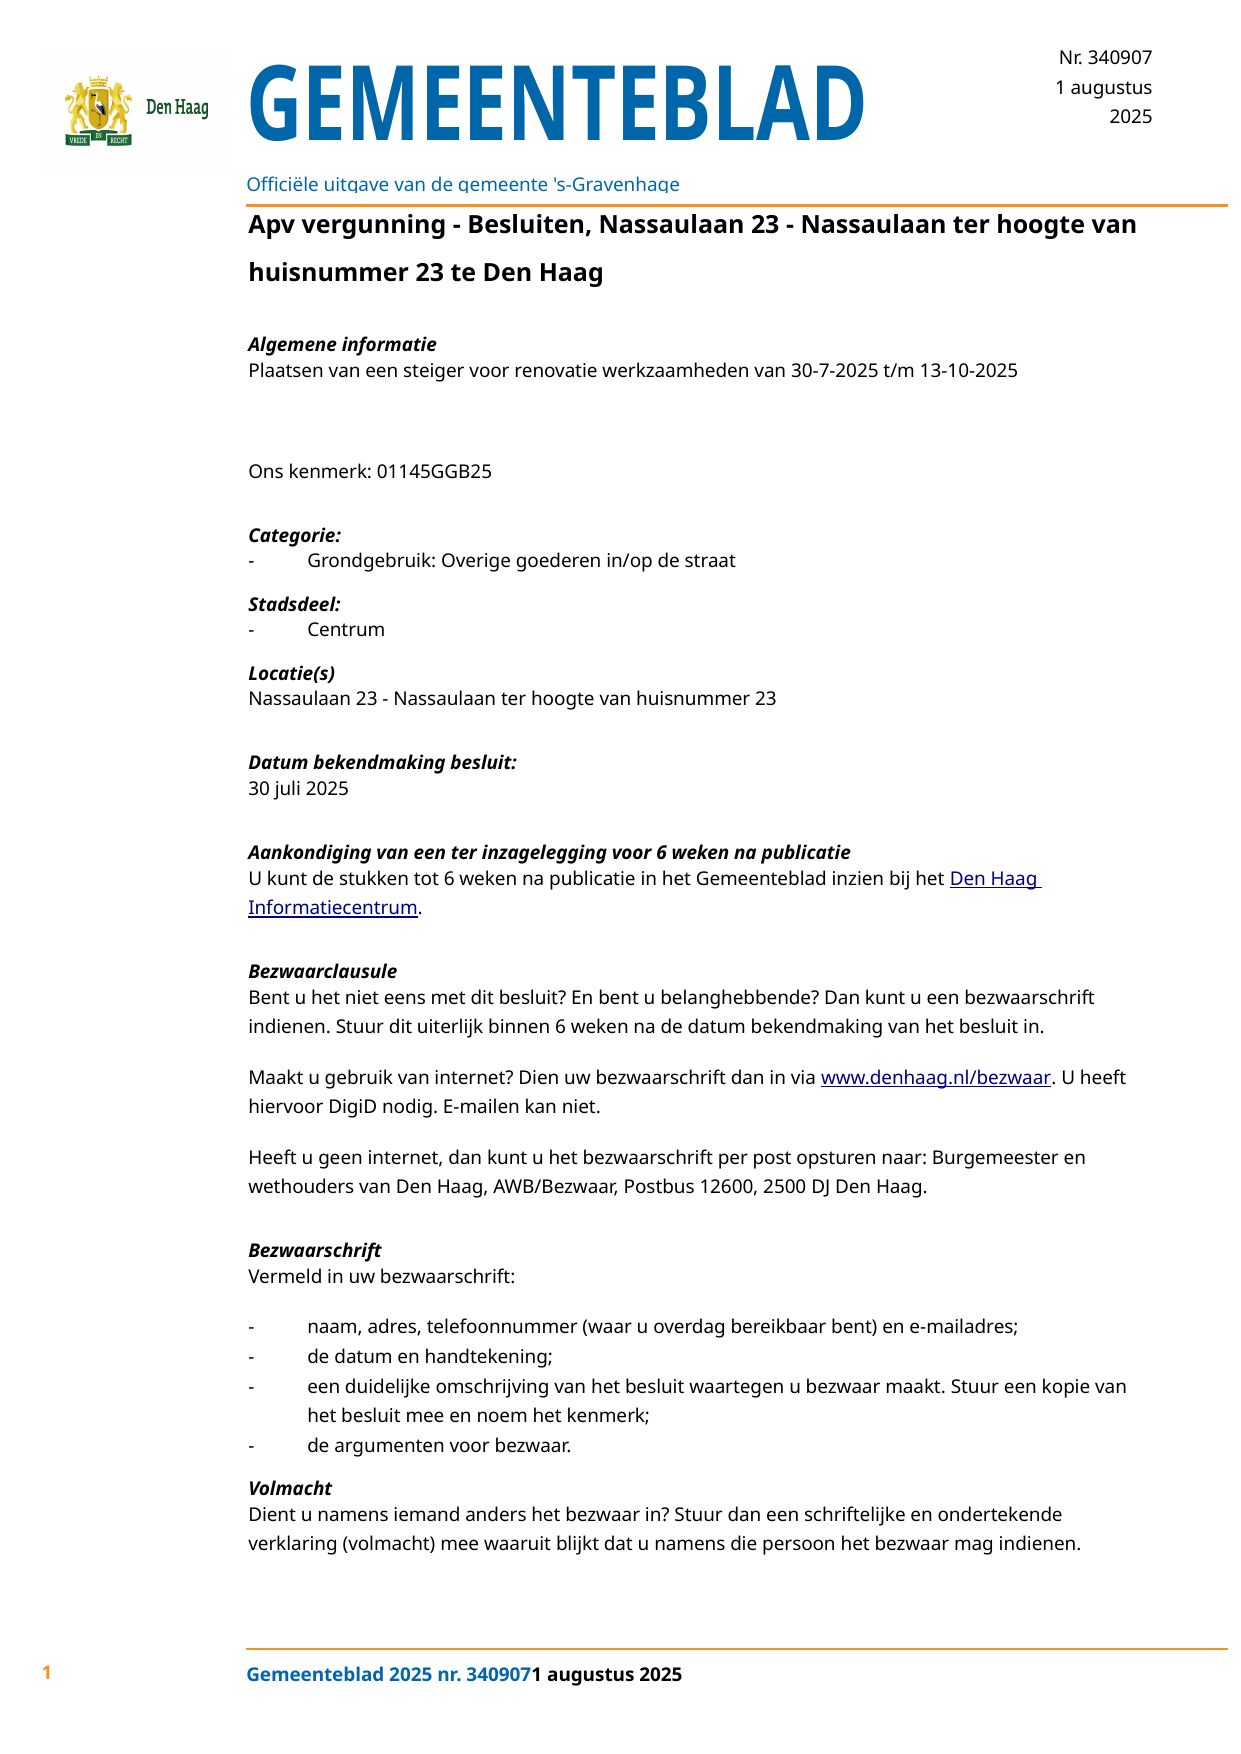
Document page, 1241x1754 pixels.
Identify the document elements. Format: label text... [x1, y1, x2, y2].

list Grondgebruik: Overige goederen in/op de straat [248, 548, 1152, 573]
list een duidelijke omschrijving van het besluit waartegen u bezwaar maakt. Stuur een kopie van het besluit mee en noem het kenmerk; [248, 1373, 1152, 1428]
text Maakt u gebruik van internet? Dien uw bezwaarschrift dan in via www.denhaag.nl/bezwaar. U heeft hiervoor DigiD nodig. E-mailen kan niet. [248, 1064, 1152, 1119]
text 30 juli 2025 [248, 775, 1152, 801]
list de datum en handtekening; [248, 1343, 1152, 1369]
picture [41, 47, 231, 172]
text Bezwaarschrift [248, 1238, 1152, 1263]
text Plaatsen van een steiger voor renovatie werkzaamheden van 30-7-2025 t/m 13-10-2025 [248, 357, 1152, 383]
text Bezwaarclausule [248, 958, 1152, 984]
text Aankondiging van een ter inzagelegging voor 6 weken na publicatie [248, 839, 1152, 865]
text Categorie: [248, 522, 1152, 548]
text Ons kenmerk: 01145GGB25 [248, 458, 1152, 484]
text Apv vergunning - Besluiten, Nassaulaan 23 - Nassaulaan ter hoogte van huisnummer 23 te Den Haag [248, 207, 1152, 288]
text Vermeld in uw bezwaarschrift: [248, 1263, 1152, 1289]
text Bent u het niet eens met dit besluit? En bent u belanghebbende? Dan kunt u een bezwaarschrift indienen. Stuur dit uiterlijk binnen 6 weken na de datum bekendmaking van het besluit in. [248, 984, 1152, 1039]
text Heeft u geen internet, dan kunt u het bezwaarschrift per post opsturen naar: Burgemeester en wethouders van Den Haag, AWB/Bezwaar, Postbus 12600, 2500 DJ Den Haag. [248, 1144, 1152, 1199]
list de argumenten voor bezwaar. [248, 1432, 1152, 1458]
text Dient u namens iemand anders het bezwaar in? Stuur dan een schriftelijke en ondertekende verklaring (volmacht) mee waaruit blijkt dat u namens die persoon het bezwaar mag indienen. [248, 1501, 1152, 1556]
text Volmacht [248, 1475, 1152, 1501]
text Stadsdeel: [248, 591, 1152, 617]
text Nassaulaan 23 - Nassaulaan ter hoogte van huisnummer 23 [248, 685, 1152, 711]
list Centrum [248, 617, 1152, 642]
text Locatie(s) [248, 660, 1152, 685]
text Datum bekendmaking besluit: [248, 749, 1152, 775]
text U kunt de stukken tot 6 weken na publicatie in het Gemeenteblad inzien bij het Den Haag Informatiecentrum. [248, 865, 1152, 920]
list naam, adres, telefoonnummer (waar u overdag bereikbaar bent) en e-mailadres; [248, 1314, 1152, 1339]
text Algemene informatie [248, 331, 1152, 357]
